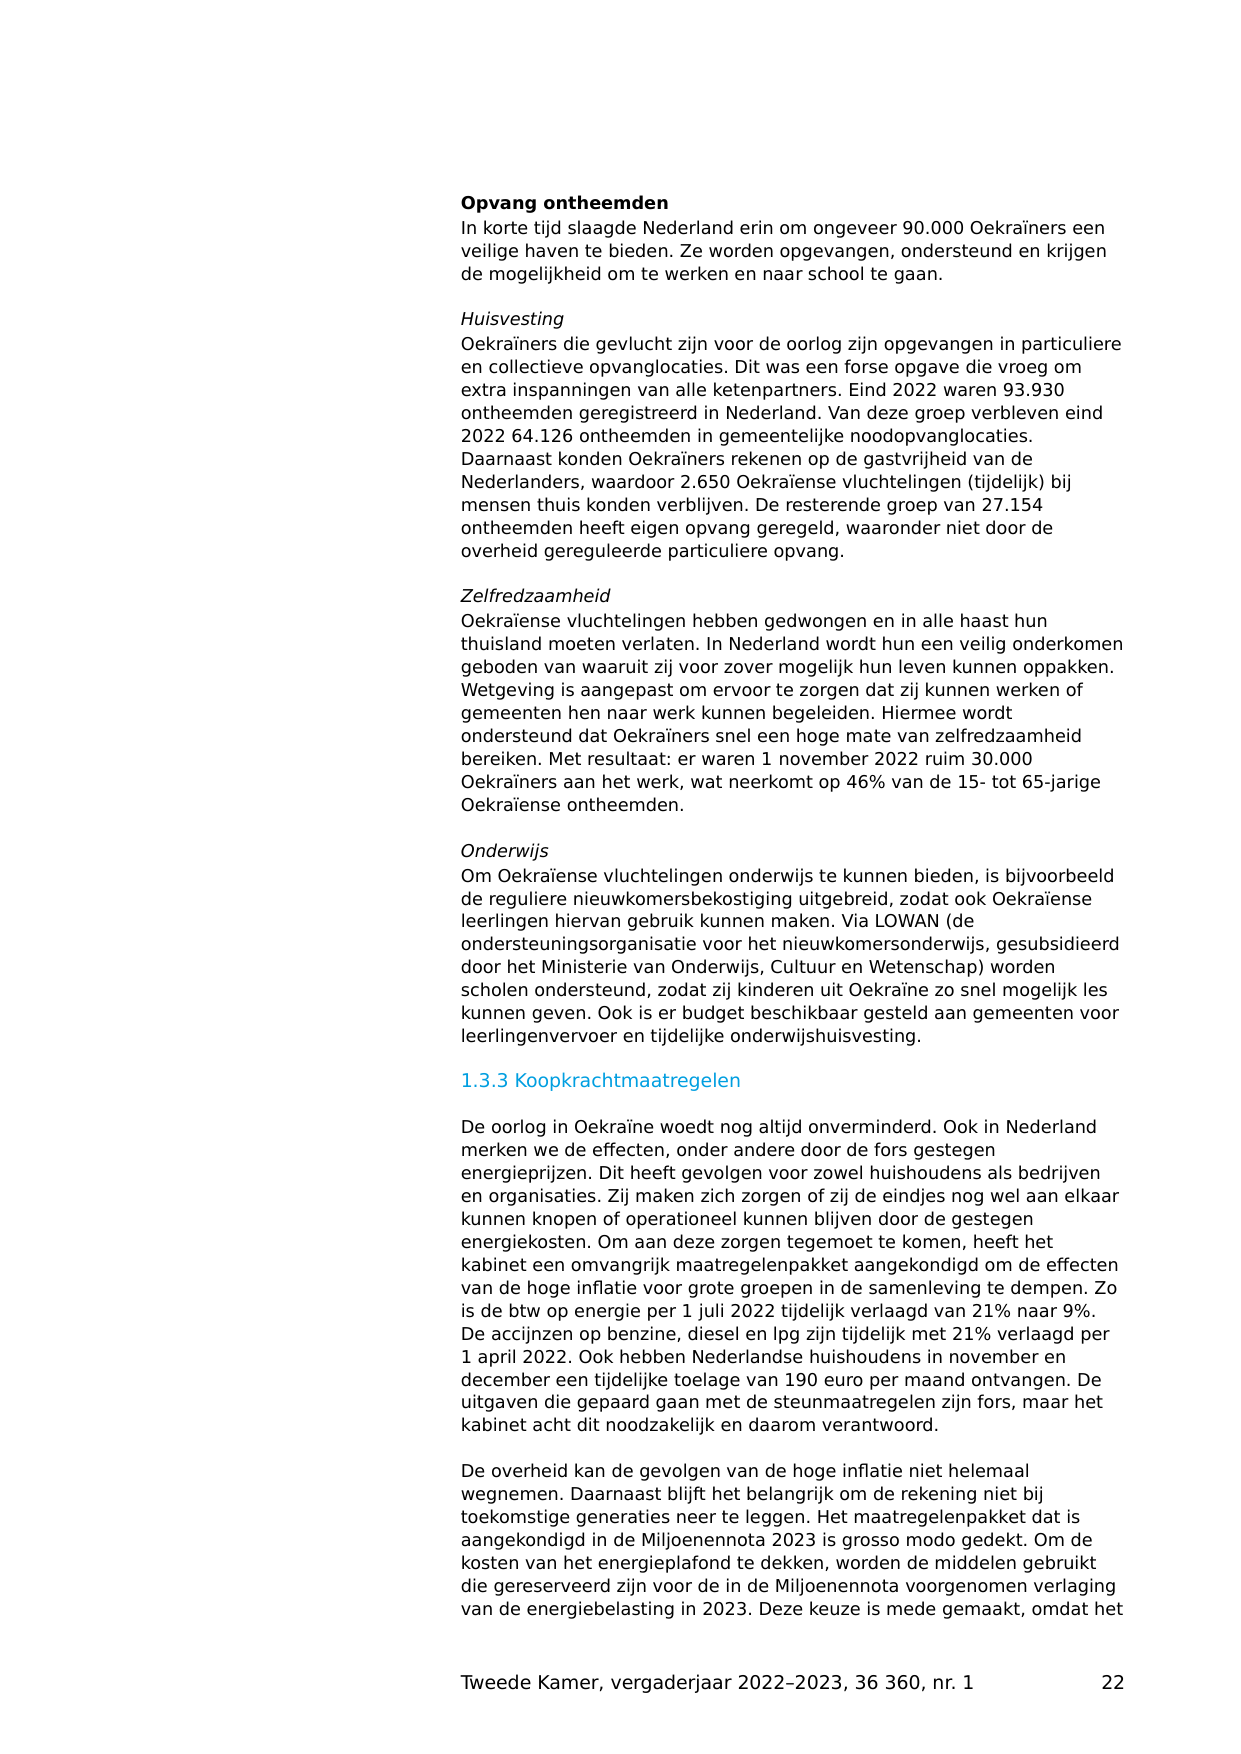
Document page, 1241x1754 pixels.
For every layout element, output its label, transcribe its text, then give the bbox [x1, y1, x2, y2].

text De oorlog in Oekraïne woedt nog altijd onverminderd. Ook in Nederland merken we de effecten, onder andere door de fors gestegen energieprijzen. Dit heeft gevolgen voor zowel huishoudens als bedrijven en organisaties. Zij maken zich zorgen of zij de eindjes nog wel aan elkaar kunnen knopen of operationeel kunnen blijven door de gestegen energiekosten. Om aan deze zorgen tegemoet te komen, heeft het kabinet een omvangrijk maatregelenpakket aangekondigd om de effecten van de hoge inflatie voor grote groepen in de samenleving te dempen. Zo is de btw op energie per 1 juli 2022 tijdelijk verlaagd van 21% naar 9%. De accijnzen op benzine, diesel en lpg zijn tijdelijk met 21% verlaagd per 1 april 2022. Ook hebben Nederlandse huishoudens in november en december een tijdelijke toelage van 190 euro per maand ontvangen. De uitgaven die gepaard gaan met de steunmaatregelen zijn fors, maar het kabinet acht dit noodzakelijk en daarom verantwoord. [461, 1116, 1125, 1436]
text Onderwijs [461, 839, 1125, 862]
text Om Oekraïense vluchtelingen onderwijs te kunnen bieden, is bijvoorbeeld de reguliere nieuwkomersbekostiging uitgebreid, zodat ook Oekraïense leerlingen hiervan gebruik kunnen maken. Via LOWAN (de ondersteuningsorganisatie voor het nieuwkomersonderwijs, gesubsidieerd door het Ministerie van Onderwijs, Cultuur en Wetenschap) worden scholen ondersteund, zodat zij kinderen uit Oekraïne zo snel mogelijk les kunnen geven. Ook is er budget beschikbaar gesteld aan gemeenten voor leerlingenvervoer en tijdelijke onderwijshuisvesting. [461, 864, 1125, 1047]
text Huisvesting [461, 307, 1125, 330]
text Zelfredzaamheid [461, 584, 1125, 607]
text Oekraïners die gevlucht zijn voor de oorlog zijn opgevangen in particuliere en collectieve opvanglocaties. Dit was een forse opgave die vroeg om extra inspanningen van alle ketenpartners. Eind 2022 waren 93.930 ontheemden geregistreerd in Nederland. Van deze groep verbleven eind 2022 64.126 ontheemden in gemeentelijke noodopvanglocaties. Daarnaast konden Oekraïners rekenen op de gastvrijheid van de Nederlanders, waardoor 2.650 Oekraïense vluchtelingen (tijdelijk) bij mensen thuis konden verblijven. De resterende groep van 27.154 ontheemden heeft eigen opvang geregeld, waaronder niet door de overheid gereguleerde particuliere opvang. [461, 332, 1125, 562]
title 1.3.3 Koopkrachtmaatregelen [461, 1070, 1125, 1092]
text In korte tijd slaagde Nederland erin om ongeveer 90.000 Oekraïners een veilige haven te bieden. Ze worden opgevangen, ondersteund en krijgen de mogelijkheid om te werken en naar school te gaan. [461, 216, 1125, 284]
text Opvang ontheemden [461, 191, 1125, 214]
text De overheid kan de gevolgen van de hoge inflatie niet helemaal wegnemen. Daarnaast blijft het belangrijk om de rekening niet bij toekomstige generaties neer te leggen. Het maatregelenpakket dat is aangekondigd in de Miljoenennota 2023 is grosso modo gedekt. Om de kosten van het energieplafond te dekken, worden de middelen gebruikt die gereserveerd zijn voor de in de Miljoenennota voorgenomen verlaging van de energiebelasting in 2023. Deze keuze is mede gemaakt, omdat het [461, 1459, 1125, 1620]
text Oekraïense vluchtelingen hebben gedwongen en in alle haast hun thuisland moeten verlaten. In Nederland wordt hun een veilig onderkomen geboden van waaruit zij voor zover mogelijk hun leven kunnen oppakken. Wetgeving is aangepast om ervoor te zorgen dat zij kunnen werken of gemeenten hen naar werk kunnen begeleiden. Hiermee wordt ondersteund dat Oekraïners snel een hoge mate van zelfredzaamheid bereiken. Met resultaat: er waren 1 november 2022 ruim 30.000 Oekraïners aan het werk, wat neerkomt op 46% van de 15- tot 65-jarige Oekraïense ontheemden. [461, 609, 1125, 816]
